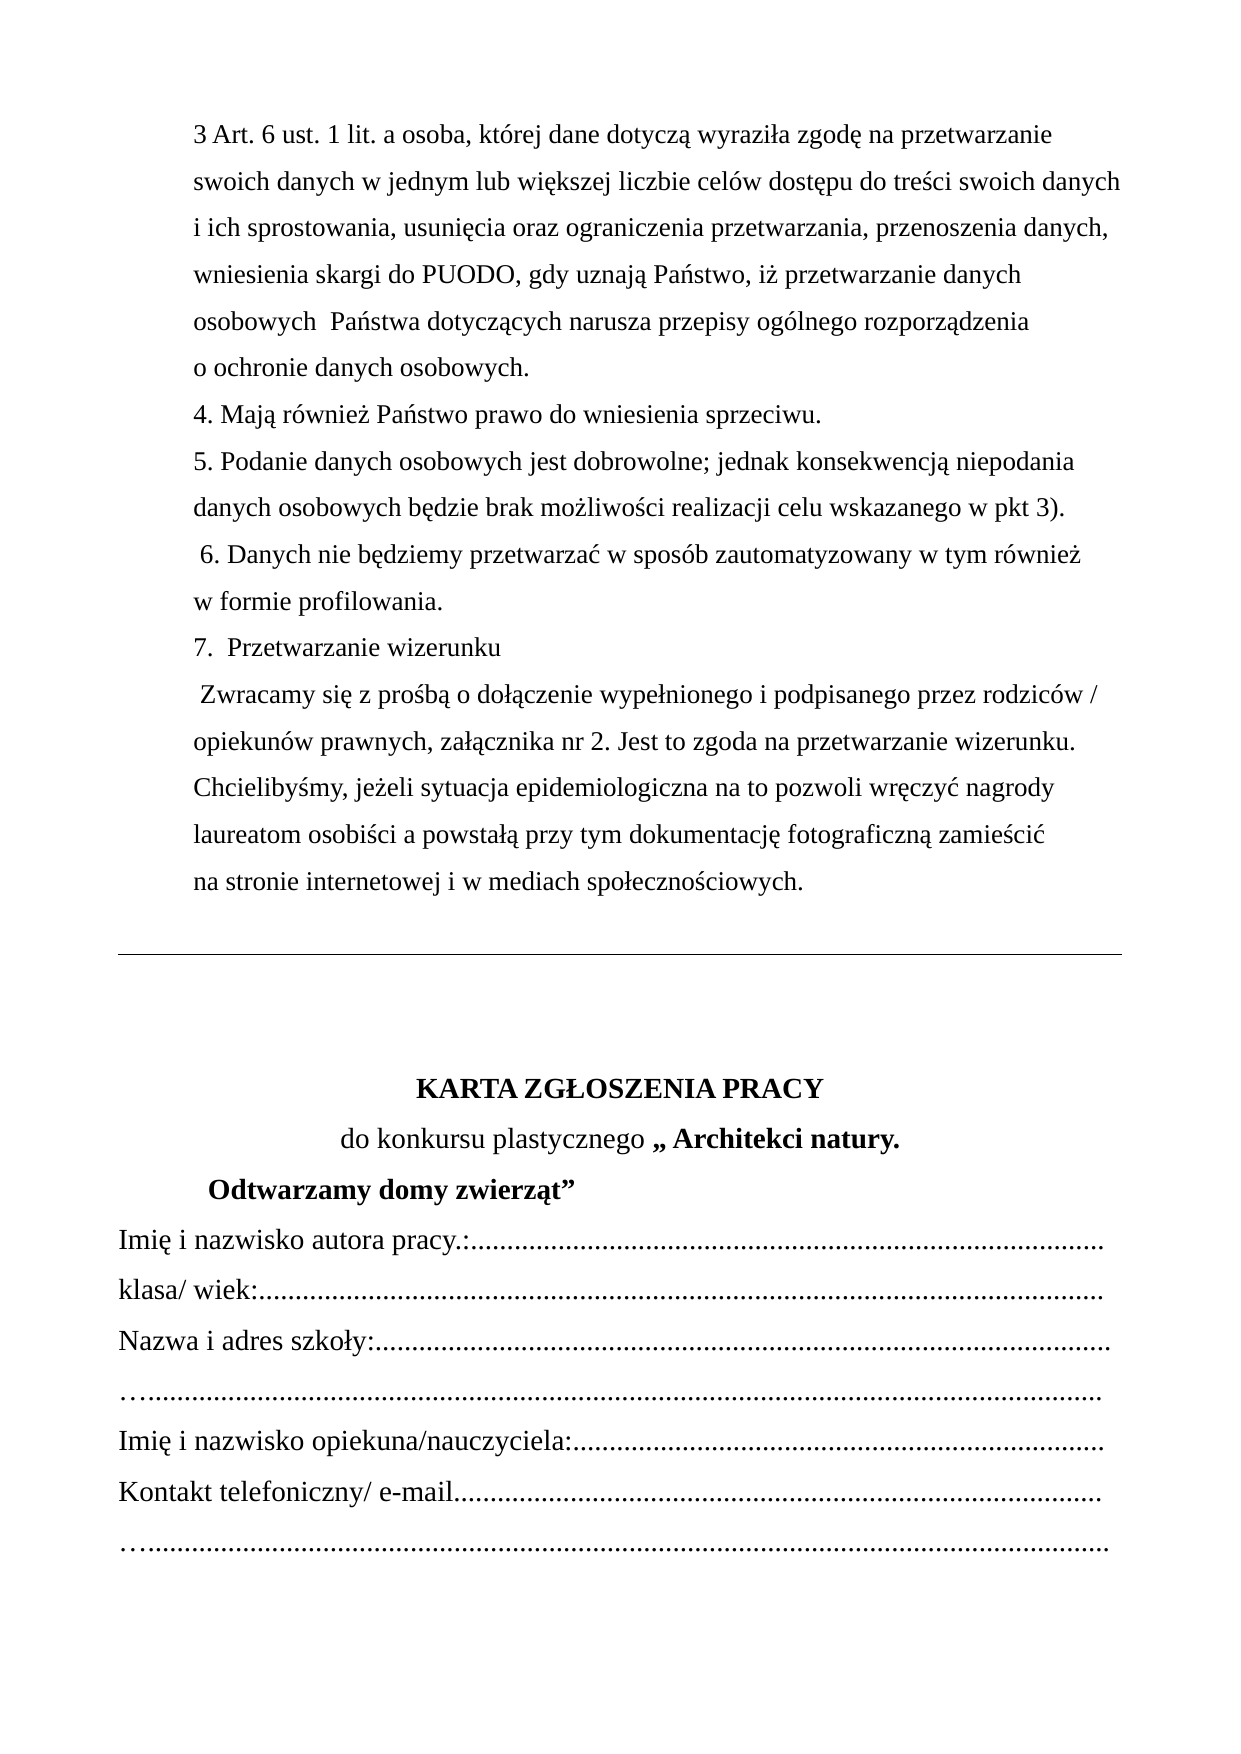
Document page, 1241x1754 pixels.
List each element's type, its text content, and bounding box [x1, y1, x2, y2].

text Imię i nazwisko autora pracy.:....................................................................................... [118, 1222, 1122, 1256]
list 3 Art. 6 ust. 1 lit. a osoba, której dane dotyczą wyraziła zgodę na przetwarzanie swoich danych w jednym lub większej liczbie celów dostępu do treści swoich danych i ich sprostowania, usunięcia oraz ograniczenia przetwarzania, przenoszenia danych, wniesienia skargi do PUODO, gdy uznają Państwo, iż przetwarzanie danych osobowych Państwa dotyczących narusza przepisy ogólnego rozporządzenia o ochronie danych osobowych. [156, 118, 1122, 383]
text ….................................................................................................................................... [118, 1524, 1122, 1558]
list 7. Przetwarzanie wizerunku [156, 631, 1122, 663]
text Kontakt telefoniczny/ e-mail......................................................................................... [118, 1474, 1122, 1507]
text Imię i nazwisko opiekuna/nauczyciela:......................................................................... [118, 1423, 1122, 1457]
text klasa/ wiek:.................................................................................................................... [118, 1272, 1122, 1306]
text Odtwarzamy domy zwierząt” [118, 1172, 1122, 1205]
list 5. Podanie danych osobowych jest dobrowolne; jednak konsekwencją niepodania danych osobowych będzie brak możliwości realizacji celu wskazanego w pkt 3). [156, 445, 1122, 523]
text KARTA ZGŁOSZENIA PRACY [118, 1071, 1122, 1105]
list 6. Danych nie będziemy przetwarzać w sposób zautomatyzowany w tym również w formie profilowania. [156, 538, 1122, 616]
text do konkursu plastycznego „ Architekci natury. [118, 1122, 1122, 1155]
text Nazwa i adres szkoły:..................................................................................................... …................................................................................................................................... [118, 1323, 1122, 1407]
list 4. Mają również Państwo prawo do wniesienia sprzeciwu. [156, 398, 1122, 429]
list Zwracamy się z prośbą o dołączenie wypełnionego i podpisanego przez rodziców / opiekunów prawnych, załącznika nr 2. Jest to zgoda na przetwarzanie wizerunku. Chcielibyśmy, jeżeli sytuacja epidemiologiczna na to pozwoli wręczyć nagrody laureatom osobiści a powstałą przy tym dokumentację fotograficzną zamieścić na stronie internetowej i w mediach społecznościowych. [156, 678, 1122, 896]
